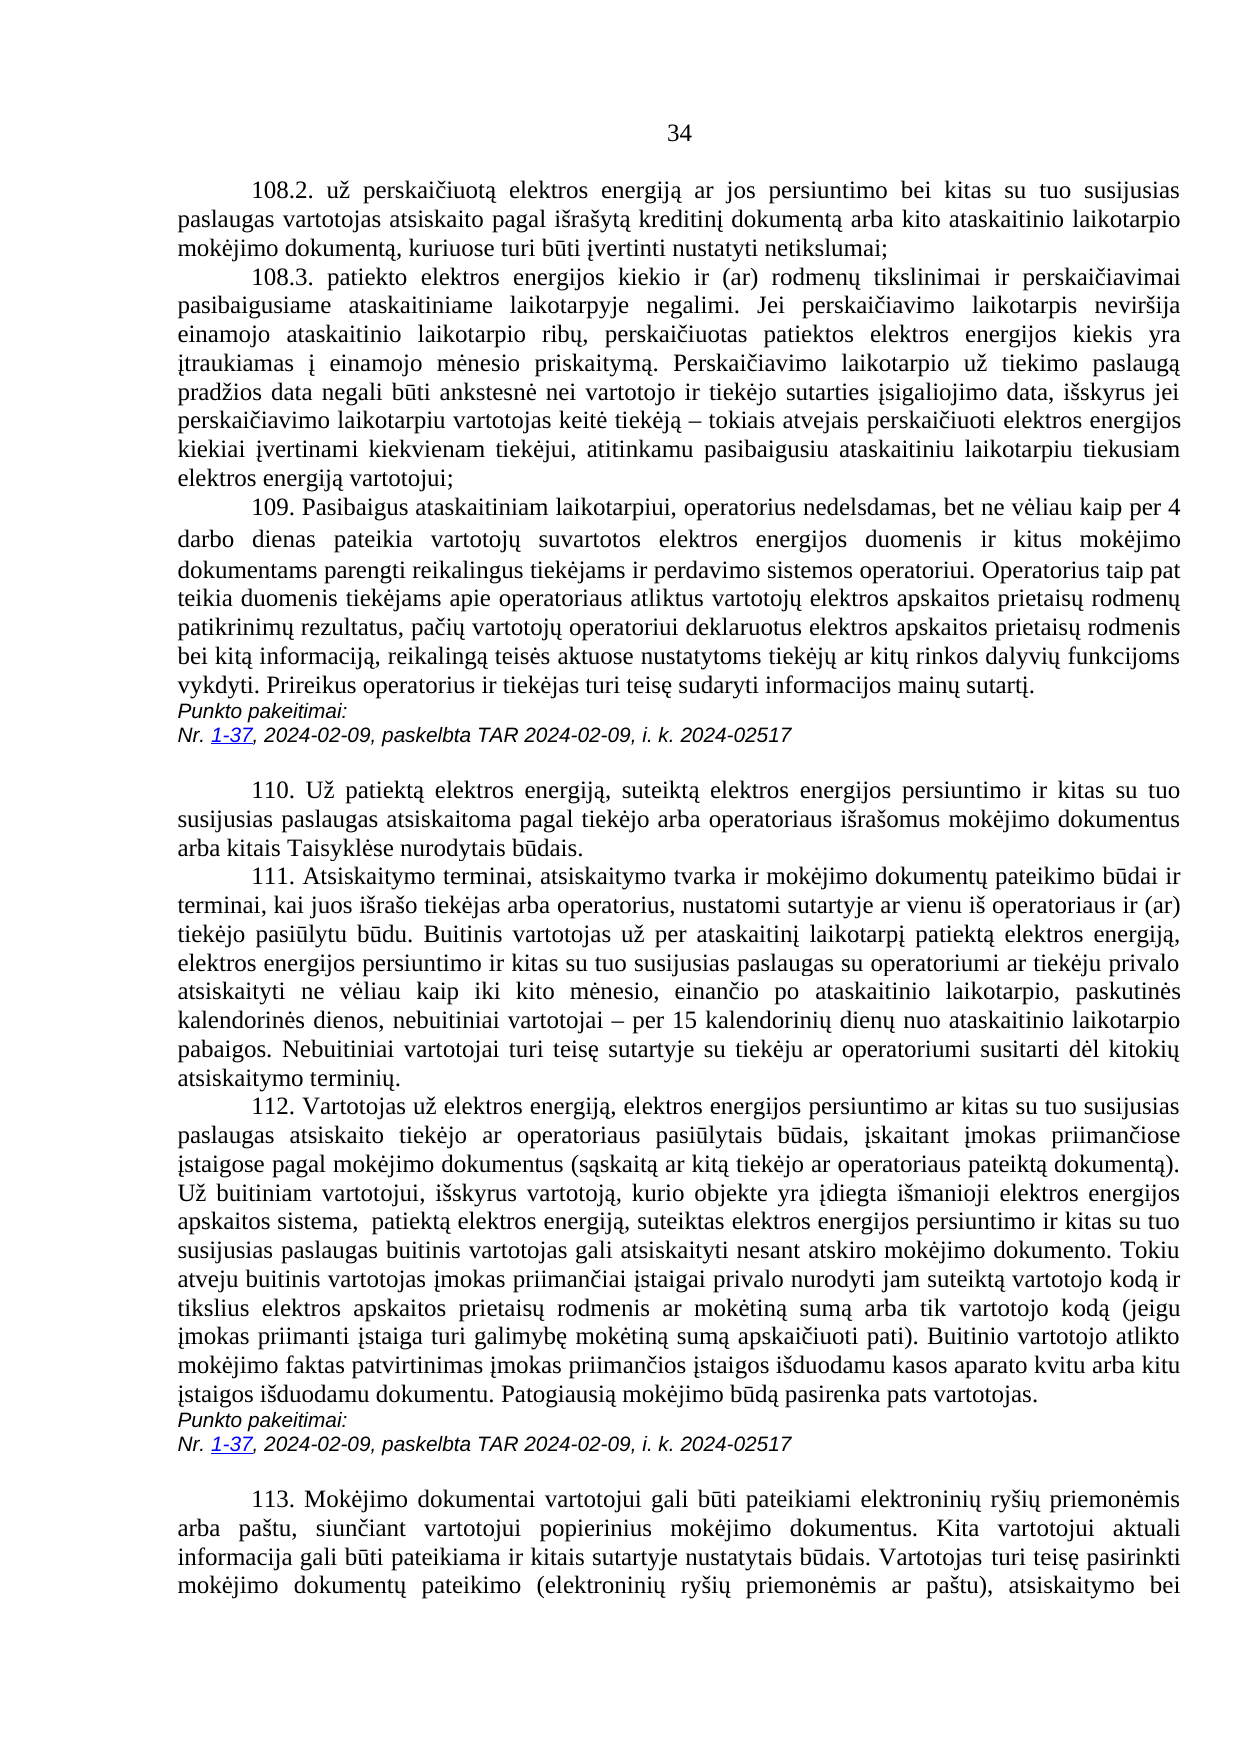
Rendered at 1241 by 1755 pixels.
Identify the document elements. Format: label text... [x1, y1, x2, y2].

text Punkto pakeitimai: [177, 1408, 1181, 1432]
text 110. Už patiektą elektros energiją, suteiktą elektros energijos persiuntimo ir kitas su tuo susijusias paslaugas atsiskaitoma pagal tiekėjo arba operatoriaus išrašomus mokėjimo dokumentus arba kitais Taisyklėse nurodytais būdais. [177, 775, 1181, 861]
text 112. Vartotojas už elektros energiją, elektros energijos persiuntimo ar kitas su tuo susijusias paslaugas atsiskaito tiekėjo ar operatoriaus pasiūlytais būdais, įskaitant įmokas priimančiose įstaigose pagal mokėjimo dokumentus (sąskaitą ar kitą tiekėjo ar operatoriaus pateiktą dokumentą). Už buitiniam vartotojui, išskyrus vartotoją, kurio objekte yra įdiegta išmanioji elektros energijos apskaitos sistema, patiektą elektros energiją, suteiktas elektros energijos persiuntimo ir kitas su tuo susijusias paslaugas buitinis vartotojas gali atsiskaityti nesant atskiro mokėjimo dokumento. Tokiu atveju buitinis vartotojas įmokas priimančiai įstaigai privalo nurodyti jam suteiktą vartotojo kodą ir tikslius elektros apskaitos prietaisų rodmenis ar mokėtiną sumą arba tik vartotojo kodą (jeigu įmokas priimanti įstaiga turi galimybę mokėtiną sumą apskaičiuoti pati). Buitinio vartotojo atlikto mokėjimo faktas patvirtinimas įmokas priimančios įstaigos išduodamu kasos aparato kvitu arba kitu įstaigos išduodamu dokumentu. Patogiausią mokėjimo būdą pasirenka pats vartotojas. [177, 1091, 1181, 1408]
text 109. Pasibaigus ataskaitiniam laikotarpiui, operatorius nedelsdamas, bet ne vėliau kaip per 4 darbo dienas pateikia vartotojų suvartotos elektros energijos duomenis ir kitus mokėjimo dokumentams parengti reikalingus tiekėjams ir perdavimo sistemos operatoriui. Operatorius taip pat teikia duomenis tiekėjams apie operatoriaus atliktus vartotojų elektros apskaitos prietaisų rodmenų patikrinimų rezultatus, pačių vartotojų operatoriui deklaruotus elektros apskaitos prietaisų rodmenis bei kitą informaciją, reikalingą teisės aktuose nustatytoms tiekėjų ar kitų rinkos dalyvių funkcijoms vykdyti. Prireikus operatorius ir tiekėjas turi teisę sudaryti informacijos mainų sutartį. [177, 492, 1181, 698]
text 111. Atsiskaitymo terminai, atsiskaitymo tvarka ir mokėjimo dokumentų pateikimo būdai ir terminai, kai juos išrašo tiekėjas arba operatorius, nustatomi sutartyje ar vienu iš operatoriaus ir (ar) tiekėjo pasiūlytu būdu. Buitinis vartotojas už per ataskaitinį laikotarpį patiektą elektros energiją, elektros energijos persiuntimo ir kitas su tuo susijusias paslaugas su operatoriumi ar tiekėju privalo atsiskaityti ne vėliau kaip iki kito mėnesio, einančio po ataskaitinio laikotarpio, paskutinės kalendorinės dienos, nebuitiniai vartotojai – per 15 kalendorinių dienų nuo ataskaitinio laikotarpio pabaigos. Nebuitiniai vartotojai turi teisę sutartyje su tiekėju ar operatoriumi susitarti dėl kitokių atsiskaitymo terminių. [177, 861, 1181, 1091]
text Nr. 1-37, 2024-02-09, paskelbta TAR 2024-02-09, i. k. 2024-02517 [177, 722, 1181, 746]
text 108.3. patiekto elektros energijos kiekio ir (ar) rodmenų tikslinimai ir perskaičiavimai pasibaigusiame ataskaitiniame laikotarpyje negalimi. Jei perskaičiavimo laikotarpis neviršija einamojo ataskaitinio laikotarpio ribų, perskaičiuotas patiektos elektros energijos kiekis yra įtraukiamas į einamojo mėnesio priskaitymą. Perskaičiavimo laikotarpio už tiekimo paslaugą pradžios data negali būti ankstesnė nei vartotojo ir tiekėjo sutarties įsigaliojimo data, išskyrus jei perskaičiavimo laikotarpiu vartotojas keitė tiekėją – tokiais atvejais perskaičiuoti elektros energijos kiekiai įvertinami kiekvienam tiekėjui, atitinkamu pasibaigusiu ataskaitiniu laikotarpiu tiekusiam elektros energiją vartotojui; [177, 262, 1181, 492]
text 113. Mokėjimo dokumentai vartotojui gali būti pateikiami elektroninių ryšių priemonėmis arba paštu, siunčiant vartotojui popierinius mokėjimo dokumentus. Kita vartotojui aktuali informacija gali būti pateikiama ir kitais sutartyje nustatytais būdais. Vartotojas turi teisę pasirinkti mokėjimo dokumentų pateikimo (elektroninių ryšių priemonėmis ar paštu), atsiskaitymo bei [177, 1484, 1181, 1599]
text Punkto pakeitimai: [177, 698, 1181, 722]
text Nr. 1-37, 2024-02-09, paskelbta TAR 2024-02-09, i. k. 2024-02517 [177, 1432, 1181, 1456]
text 108.2. už perskaičiuotą elektros energiją ar jos persiuntimo bei kitas su tuo susijusias paslaugas vartotojas atsiskaito pagal išrašytą kreditinį dokumentą arba kito ataskaitinio laikotarpio mokėjimo dokumentą, kuriuose turi būti įvertinti nustatyti netikslumai; [177, 176, 1181, 262]
